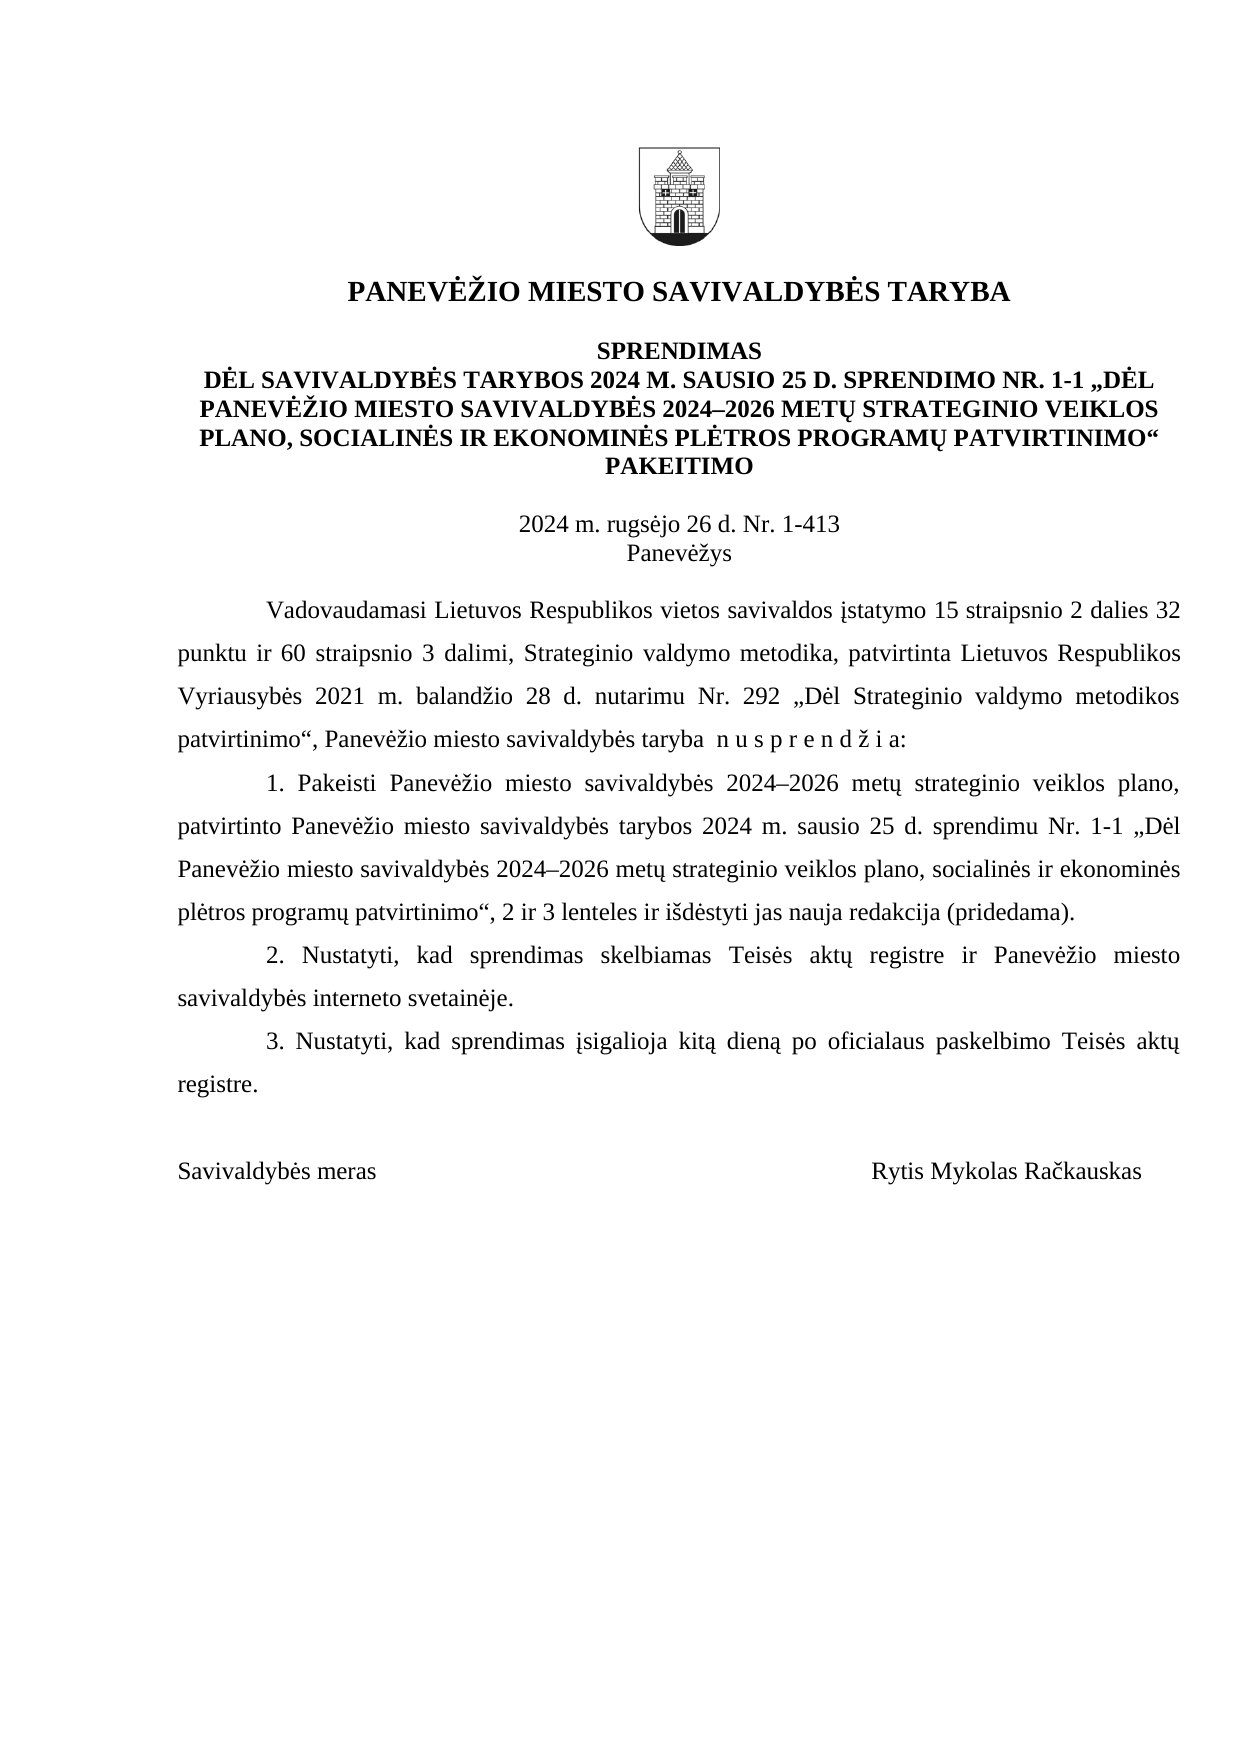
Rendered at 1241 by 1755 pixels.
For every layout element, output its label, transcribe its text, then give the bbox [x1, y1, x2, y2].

text 2. Nustatyti, kad sprendimas skelbiamas Teisės aktų registre ir Panevėžio miesto savivaldybės interneto svetainėje. [177, 940, 1181, 1012]
subtitle Panevėžys [177, 538, 1181, 566]
text 2024 m. rugsėjo 26 d. Nr. 1-413 [177, 509, 1181, 538]
text 3. Nustatyti, kad sprendimas įsigalioja kitą dieną po oficialaus paskelbimo Teisės aktų registre. [177, 1026, 1181, 1098]
text PANEVĖŽIO MIESTO SAVIVALDYBĖS TARYBA [177, 274, 1181, 308]
text Savivaldybės meras Rytis Mykolas Račkauskas [177, 1156, 1181, 1184]
text Vadovaudamasi Lietuvos Respublikos vietos savivaldos įstatymo 15 straipsnio 2 dalies 32 punktu ir 60 straipsnio 3 dalimi, Strateginio valdymo metodika, patvirtinta Lietuvos Respublikos Vyriausybės 2021 m. balandžio 28 d. nutarimu Nr. 292 „Dėl Strateginio valdymo metodikos patvirtinimo“, Panevėžio miesto savivaldybės taryba n u s p r e n d ž i a: [177, 595, 1181, 753]
text 1. Pakeisti Panevėžio miesto savivaldybės 2024–2026 metų strateginio veiklos plano, patvirtinto Panevėžio miesto savivaldybės tarybos 2024 m. sausio 25 d. sprendimu Nr. 1-1 „Dėl Panevėžio miesto savivaldybės 2024–2026 metų strateginio veiklos plano, socialinės ir ekonominės plėtros programų patvirtinimo“, 2 ir 3 lenteles ir išdėstyti jas nauja redakcija (pridedama). [177, 768, 1181, 926]
subtitle SPRENDIMAS [177, 336, 1181, 365]
text DĖL SAVIVALDYBĖS TARYBOS 2024 M. SAUSIO 25 D. SPRENDIMO NR. 1-1 „DĖL PANEVĖŽIO MIESTO SAVIVALDYBĖS 2024–2026 METŲ STRATEGINIO VEIKLOS PLANO, SOCIALINĖS IR EKONOMINĖS PLĖTROS PROGRAMŲ PATVIRTINIMO“ PAKEITIMO [177, 365, 1181, 480]
